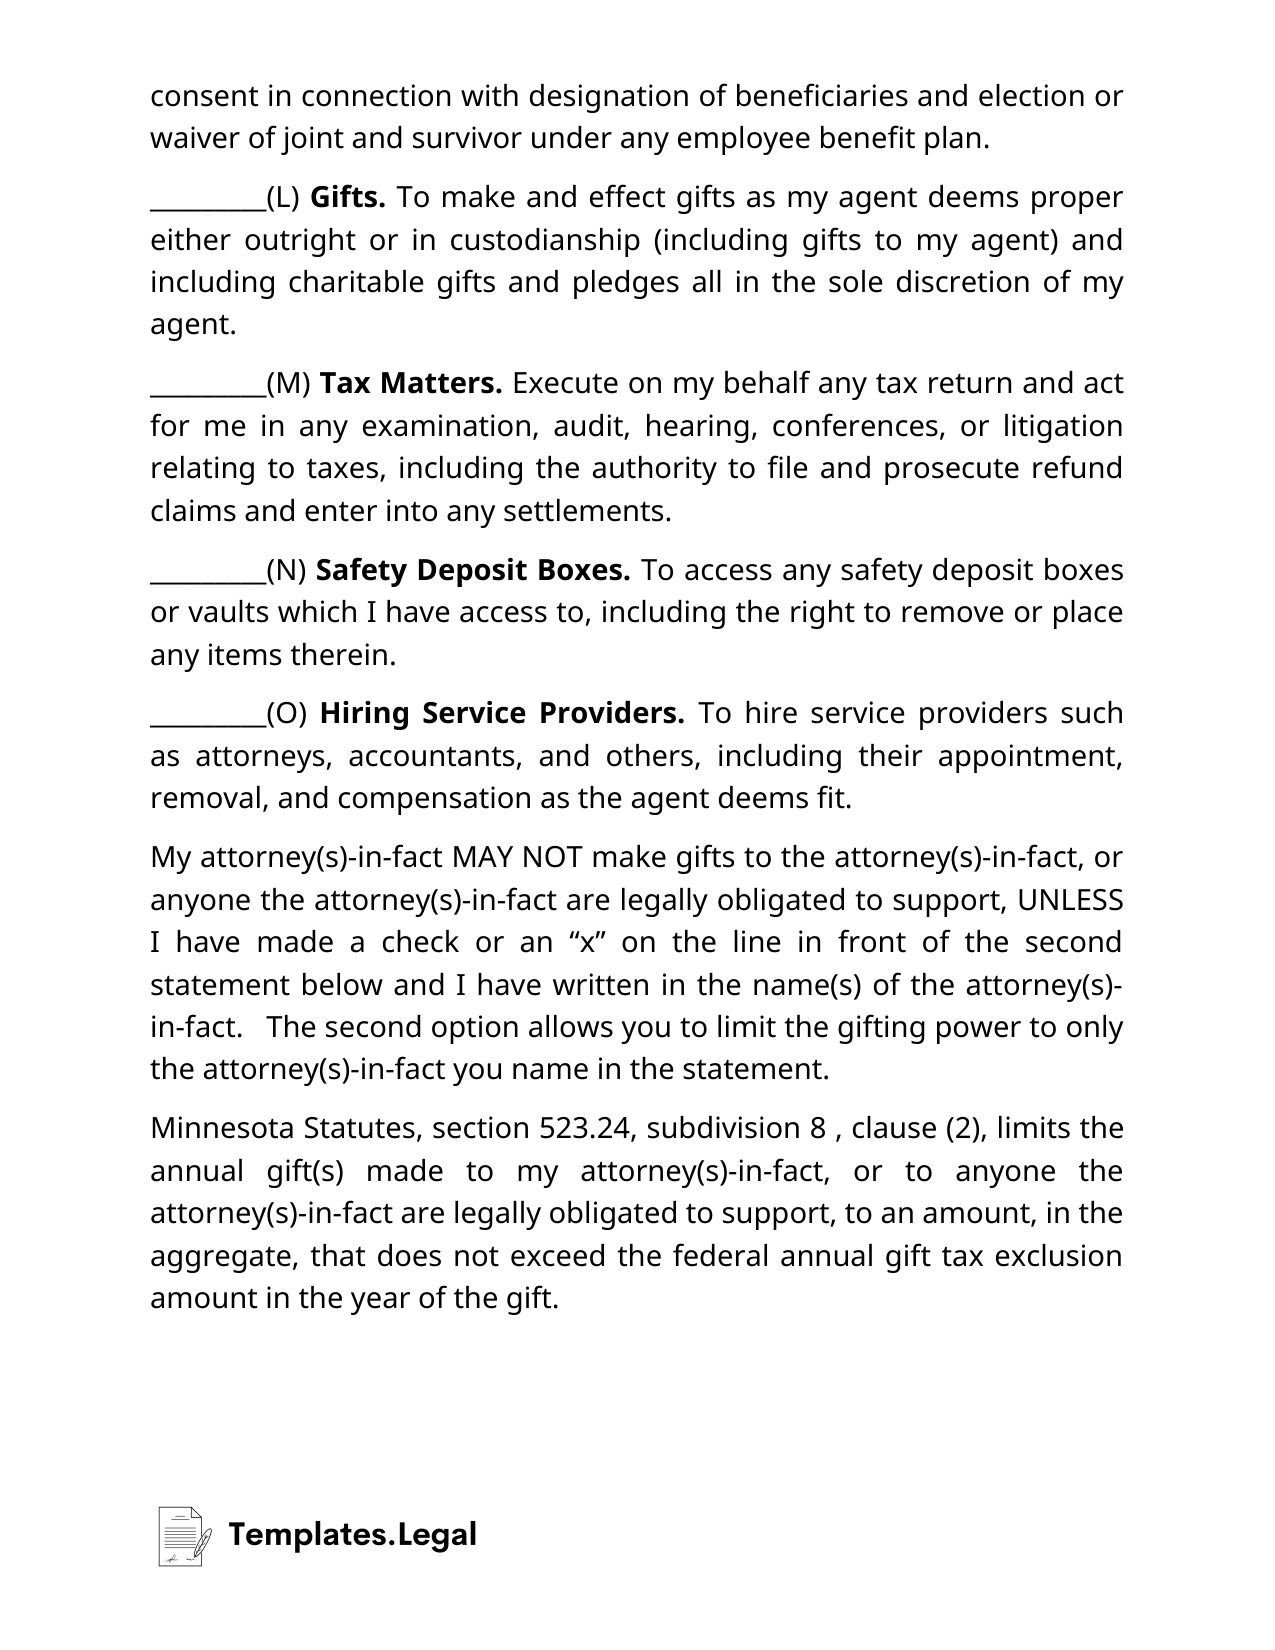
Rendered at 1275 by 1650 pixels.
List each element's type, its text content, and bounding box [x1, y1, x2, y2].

text _________(N) Safety Deposit Boxes. To access any safety deposit boxes or vaults which I have access to, including the right to remove or place any items therein. [150, 549, 1125, 673]
text My attorney(s)-in-fact MAY NOT make gifts to the attorney(s)-in-fact, or anyone the attorney(s)-in-fact are legally obligated to support, UNLESS I have made a check or an “x” on the line in front of the second statement below and I have written in the name(s) of the attorney(s)-in-fact. The second option allows you to limit the gifting power to only the attorney(s)-in-fact you name in the statement. [150, 837, 1125, 1088]
text _________(M) Tax Matters. Execute on my behalf any tax return and act for me in any examination, audit, hearing, conferences, or litigation relating to taxes, including the authority to file and prosecute refund claims and enter into any settlements. [150, 363, 1125, 529]
text Minnesota Statutes, section 523.24, subdivision 8 , clause (2), limits the annual gift(s) made to my attorney(s)-in-fact, or to anyone the attorney(s)-in-fact are legally obligated to support, to an amount, in the aggregate, that does not exceed the federal annual gift tax exclusion amount in the year of the gift. [150, 1108, 1125, 1317]
text consent in connection with designation of beneficiaries and election or waiver of joint and survivor under any employee benefit plan. [150, 75, 1125, 157]
text _________(L) Gifts. To make and effect gifts as my agent deems proper either outright or in custodianship (including gifts to my agent) and including charitable gifts and pledges all in the sole discretion of my agent. [150, 176, 1125, 343]
text _________(O) Hiring Service Providers. To hire service providers such as attorneys, accountants, and others, including their appointment, removal, and compensation as the agent deems fit. [150, 693, 1125, 817]
